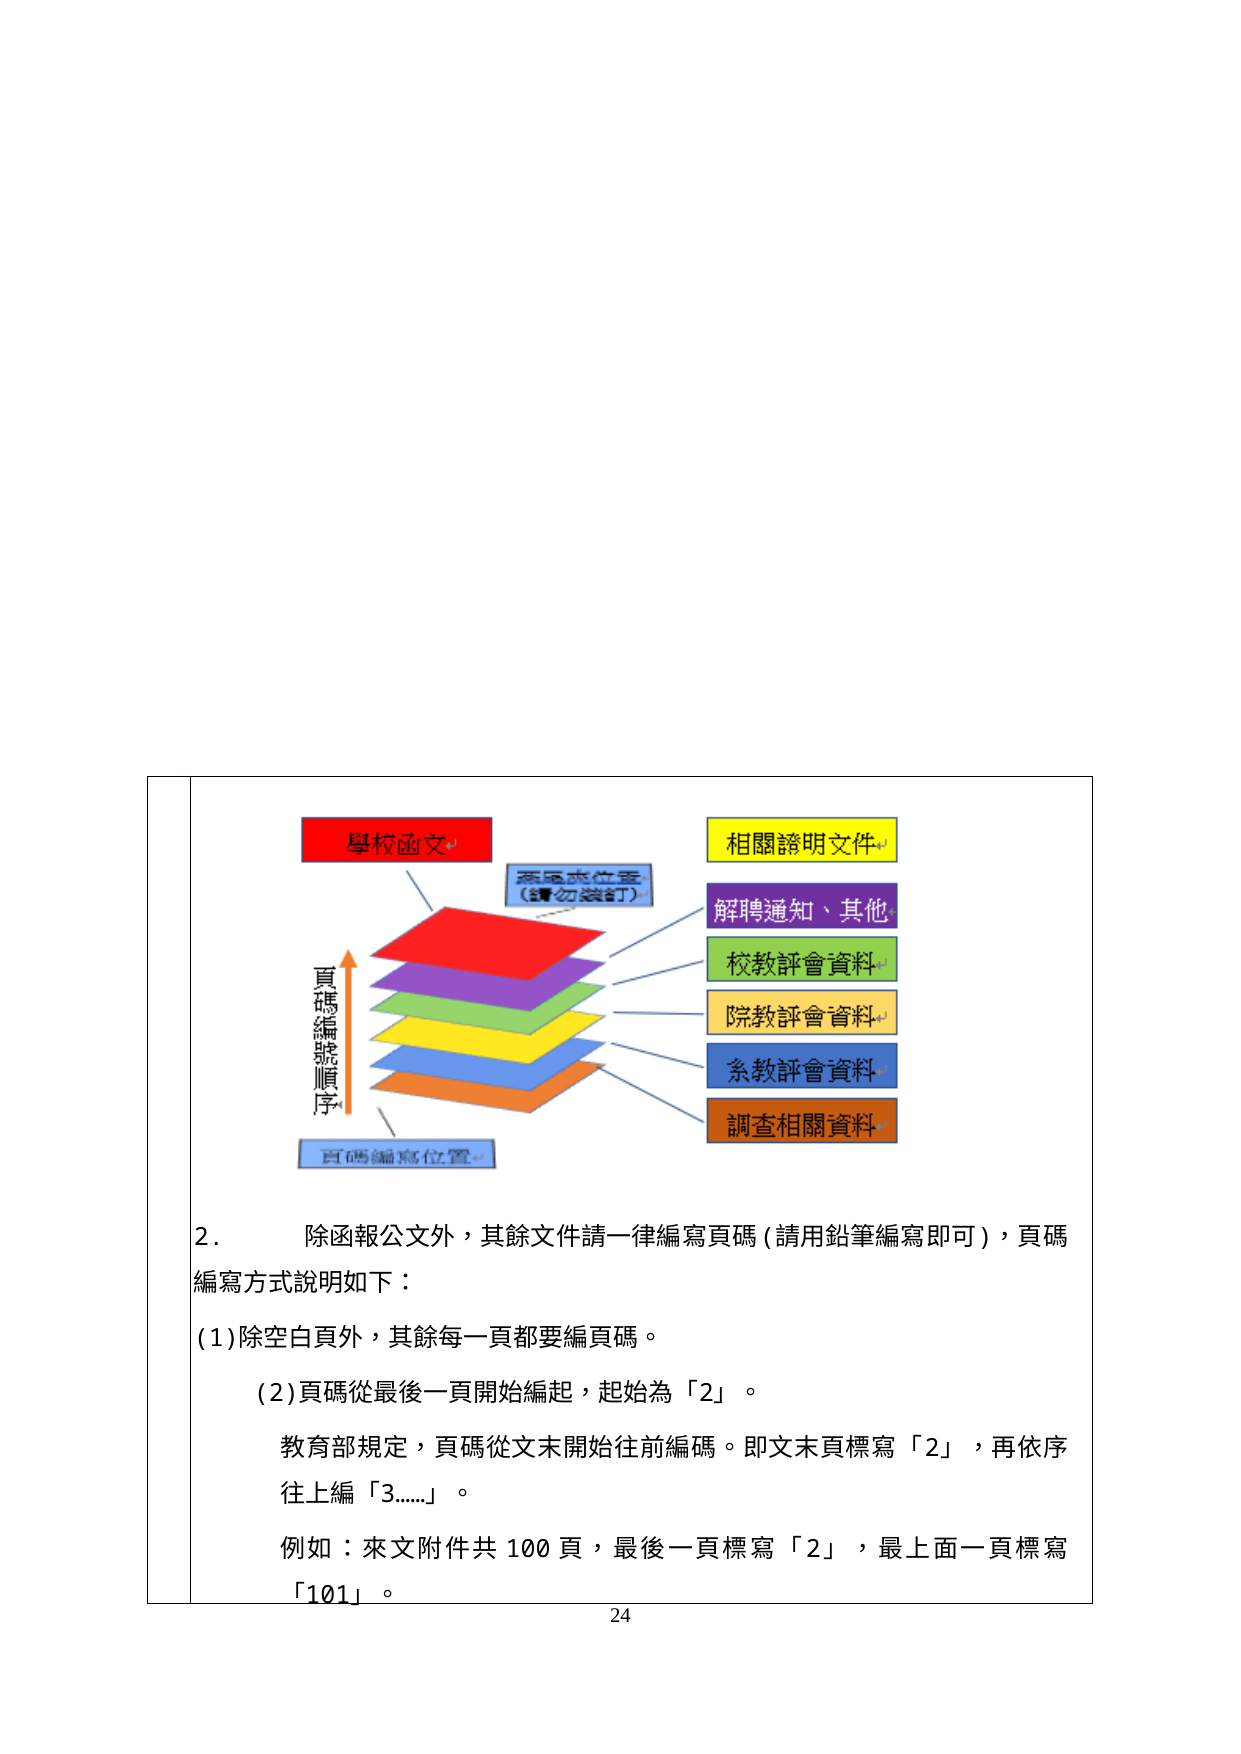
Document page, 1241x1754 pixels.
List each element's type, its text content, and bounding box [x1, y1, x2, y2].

table_cell [148, 777, 190, 1603]
table_cell 事由 （此段文字儘量精簡，使閱讀者能快速了解案情，以半頁為原則，最多勿超過1頁） ○○○大學（以下簡稱學校）○○○系○○教授○○○因……（請概述事發經過、或相關具體事實等等）。 學校於……（如有調查過程，請概述大概經過）。 學校提經教師評審委員會（以下簡稱教評會）審議……通過擬依教師法第14條第1項第11款「行為違反相關法規，經學校或有關機關查證屬實，有解聘及終身不得聘任為教師之必要」規定予以解聘（簡述學校教評會審議過程及決議依教師法第14條第1項第幾款解聘教師，及所違反之相關法規），學校以○○○年○○月○○日○○字第○○○○○○○○號函報教育部審核。 相關法令規章與函釋 教師法第14條：「（第1項）教師有下列各款情形之一者，應予解聘，且終身不得聘任為教師：……十一、行為違反相關法規，經學校或有關機關查證屬實，有解聘及終身不得聘任為教師之必要。……（第4項）……；有……第十一款規定情形之一者，應經教師評審委員會委員三分之二以上出席及出席委員三分之二以上之審議通過，並報主管機關核准後，予以解聘。」 教師法施行細則第7條第1項：「本法所稱解聘，指教師在聘約存續期間，經服務學校依規定程序終止聘約。」 大學法第20條第1項：「大學教師之聘任、升等、停聘、解聘、不續聘及資遣原因之認定等事項，應經教師評審委員會審議。」 ○○○○○○(以上填寫本案會用到的法令及學校規定，如有依學校規章逕提校教評會審議，或校教評會為變更原決議而提起復議之情形，請列出校內相關規定。另學校所報送之案件，只要檢附學校內部相關規章即可，其餘法令如教師法等無須檢附，以減少紙張浪費) --------------------------------------------------------------------- 虛線範圍之說明，請於函報本部時刪除，無需列於提案表上。 (以下所有調查、陳述意見及審議等過程，均應檢附相關證明文件) 證明文件請依下列說明編排： 按時間序，由下往上堆疊， 例如： 首先，系教評會會議資料放在最下面(如有調查者，請先放調查相關資料)， 其次，院教評會， 最後，校教評會資料放在最上面。 再附上，解聘通知書，校內相關章則等資料 除函報公文外，其餘文件請一律編寫頁碼(請用鉛筆編寫即可)，頁碼編寫方式說明如下： (1)除空白頁外，其餘每一頁都要編頁碼。 (2)頁碼從最後一頁開始編起，起始為「2」。 教育部規定，頁碼從文末開始往前編碼。即文末頁標寫「2」，再依序往上編「3……」。 例如：來文附件共100頁，最後一頁標寫「2」，最上面一頁標寫「101」。 (3)頁碼編寫位置：正面請標在右下角，背面頁請標在左下角。 --------------------------------------------------------------------- 學校教評會審議過程 系教評會：(PP.00-00)(請加註頁碼，以利閱讀) 1、於○○○年○○月○○日召開○○學年度第○○學期第○○次○○○系教評會(會議名稱請依學校實際狀況填寫)，全體委員○○名，實際出席○○名。 2、○師出席陳述意見，另提出書面陳述意見。(列席或書面)意見如下：(PP.00-00) 。 。 。 3、教評會或相關單位對○師陳述意見之回應如下： 。 。 。 4、決議：（議決時出席○○名，同意○○票，不同意○○票，廢票○○票，迴避○名，○○○○委員離席）（應敘明如何審酌案件情節，而議決1年至4年不得聘任為教師，或議決停聘6個月至3年；如為依教師法第18條第1項規定停聘案件，應論述其情節是否未達解聘程度） (請依決議內容完整呈現，請勿增刪) 。 。 。 院教評會：(PP.00-00) 1、於○○○年○○月○○日召開○○學年度第○○學期第○○次○○○院教評會(會議名稱請依學校實際狀況填寫)，全體委員○○名，實際出席○○名。 2、○師出席陳述意見，另提出書面陳述意見。(列席或書面)意見如下： 。 。 。 3、教評會或相關單位對○師陳述意見之回應如下： 。 。 。 4、決議：（議決時出席○○名，同意○○票，不同意○○票，廢票○○票，迴避○名，○○○○委員離席）（應敘明如何審酌案件情節，而議決1年至4年不得聘任為教師，或議決停聘6個月至3年；如為依教師法第18條第1項規定停聘案件，應論述其情節是否未達解聘程度） (請依決議內容完整呈現，請勿增刪) 。 。 。 校教評會：(PP.00-00) 1、於○○○年○○月○○日召開○○學年度第○○學期第○○次校教評會(會議名稱請依學校實際狀況填寫)，全體委員○○名（女性委員○名，男性委員○名），實際出席○○名。 2、○師出席陳述意見，另提出書面陳述意見。(列席或書面)意見如下： 。 。 。 3、教評會或相關單位對○師陳述意見之回應如下： 。 。 。 4、決議：（議決時出席○○名，同意○○票，不同意○○票，廢票○○票，迴避○名，○○○○委員離席）（應敘明如何審酌案件情節，而議決1年至4年不得聘任為教師，或議決停聘6個月至3年；如為依教師法第18條第1項規定停聘案件，應論述其情節是否未達解聘程度） (請依決議內容完整呈現，請勿增刪) 。 。 。 [191, 777, 1092, 1603]
